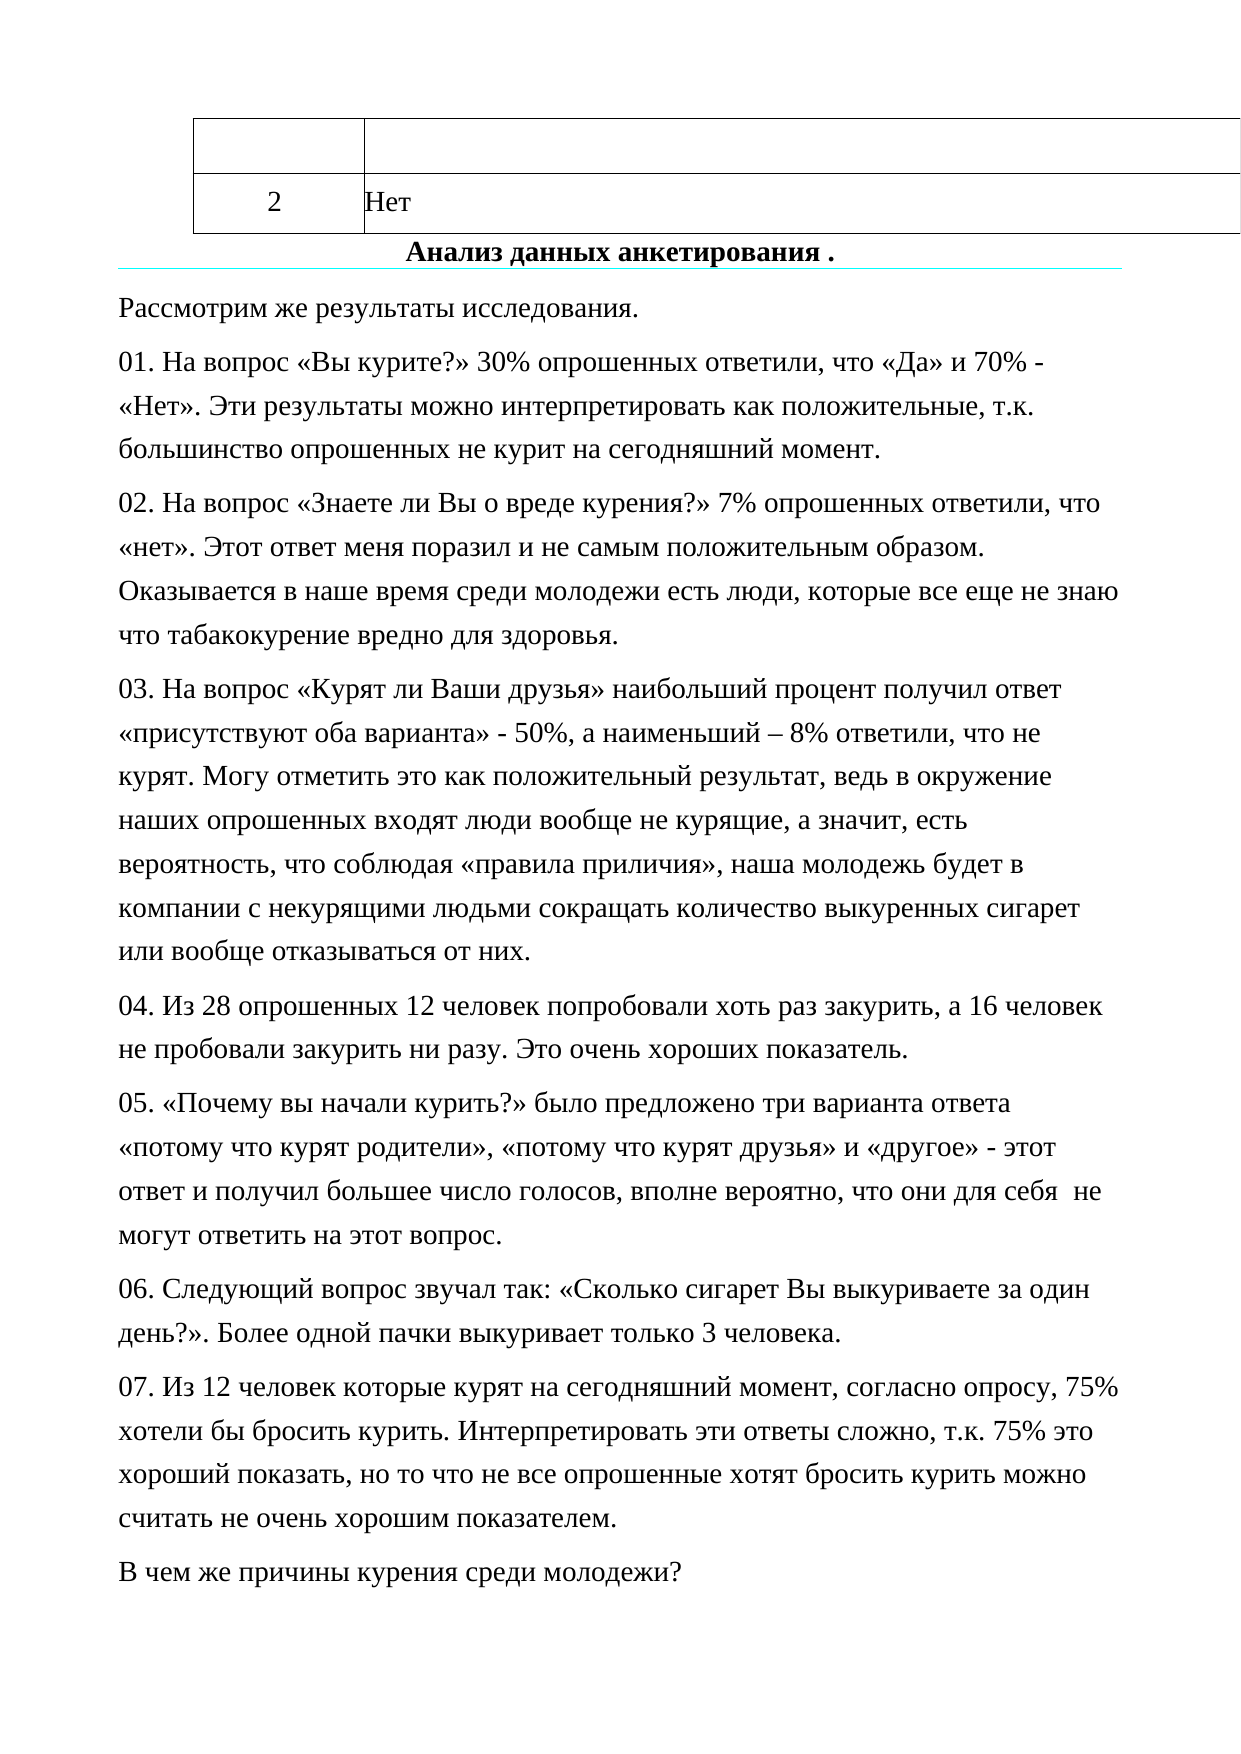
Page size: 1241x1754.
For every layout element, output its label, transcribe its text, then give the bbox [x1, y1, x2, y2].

text 02. На вопрос «Знаете ли Вы о вреде курения?» 7% опрошенных ответили, что «нет». Этот ответ меня поразил и не самым положительным образом. Оказывается в наше время среди молодежи есть люди, которые все еще не знаю что табакокурение вредно для здоровья. [118, 475, 1122, 650]
text 03. На вопрос «Курят ли Ваши друзья» наибольший процент получил ответ «присутствуют оба варианта» - 50%, а наименьший – 8% ответили, что не курят. Могу отметить это как положительный результат, ведь в окружение наших опрошенных входят люди вообще не курящие, а значит, есть вероятность, что соблюдая «правила приличия», наша молодежь будет в компании с некурящими людьми сокращать количество выкуренных сигарет или вообще отказываться от них. [118, 661, 1122, 967]
text 04. Из 28 опрошенных 12 человек попробовали хоть раз закурить, а 16 человек не пробовали закурить ни разу. Это очень хороших показатель. [118, 977, 1122, 1065]
text Анализ данных анкетирования . [118, 234, 1122, 268]
text 05. «Почему вы начали курить?» было предложено три варианта ответа «потому что курят родители», «потому что курят друзья» и «другое» - этот ответ и получил большее число голосов, вполне вероятно, что они для себя не могут ответить на этот вопрос. [118, 1075, 1122, 1250]
text 01. На вопрос «Вы курите?» 30% опрошенных ответили, что «Да» и 70% - «Нет». Эти результаты можно интерпретировать как положительные, т.к. большинство опрошенных не курит на сегодняшний момент. [118, 334, 1122, 465]
text Рассмотрим же результаты исследования. [118, 279, 1122, 323]
table_header [365, 119, 1240, 173]
table_cell 2 [194, 174, 364, 233]
text В чем же причины курения среди молодежи? [118, 1544, 1122, 1588]
table_cell Нет [365, 174, 1240, 233]
text 07. Из 12 человек которые курят на сегодняшний момент, согласно опросу, 75% хотели бы бросить курить. Интерпретировать эти ответы сложно, т.к. 75% это хороший показать, но то что не все опрошенные хотят бросить курить можно считать не очень хорошим показателем. [118, 1359, 1122, 1534]
text 06. Следующий вопрос звучал так: «Сколько сигарет Вы выкуриваете за один день?». Более одной пачки выкуривает только 3 человека. [118, 1261, 1122, 1348]
table_header [194, 119, 364, 173]
